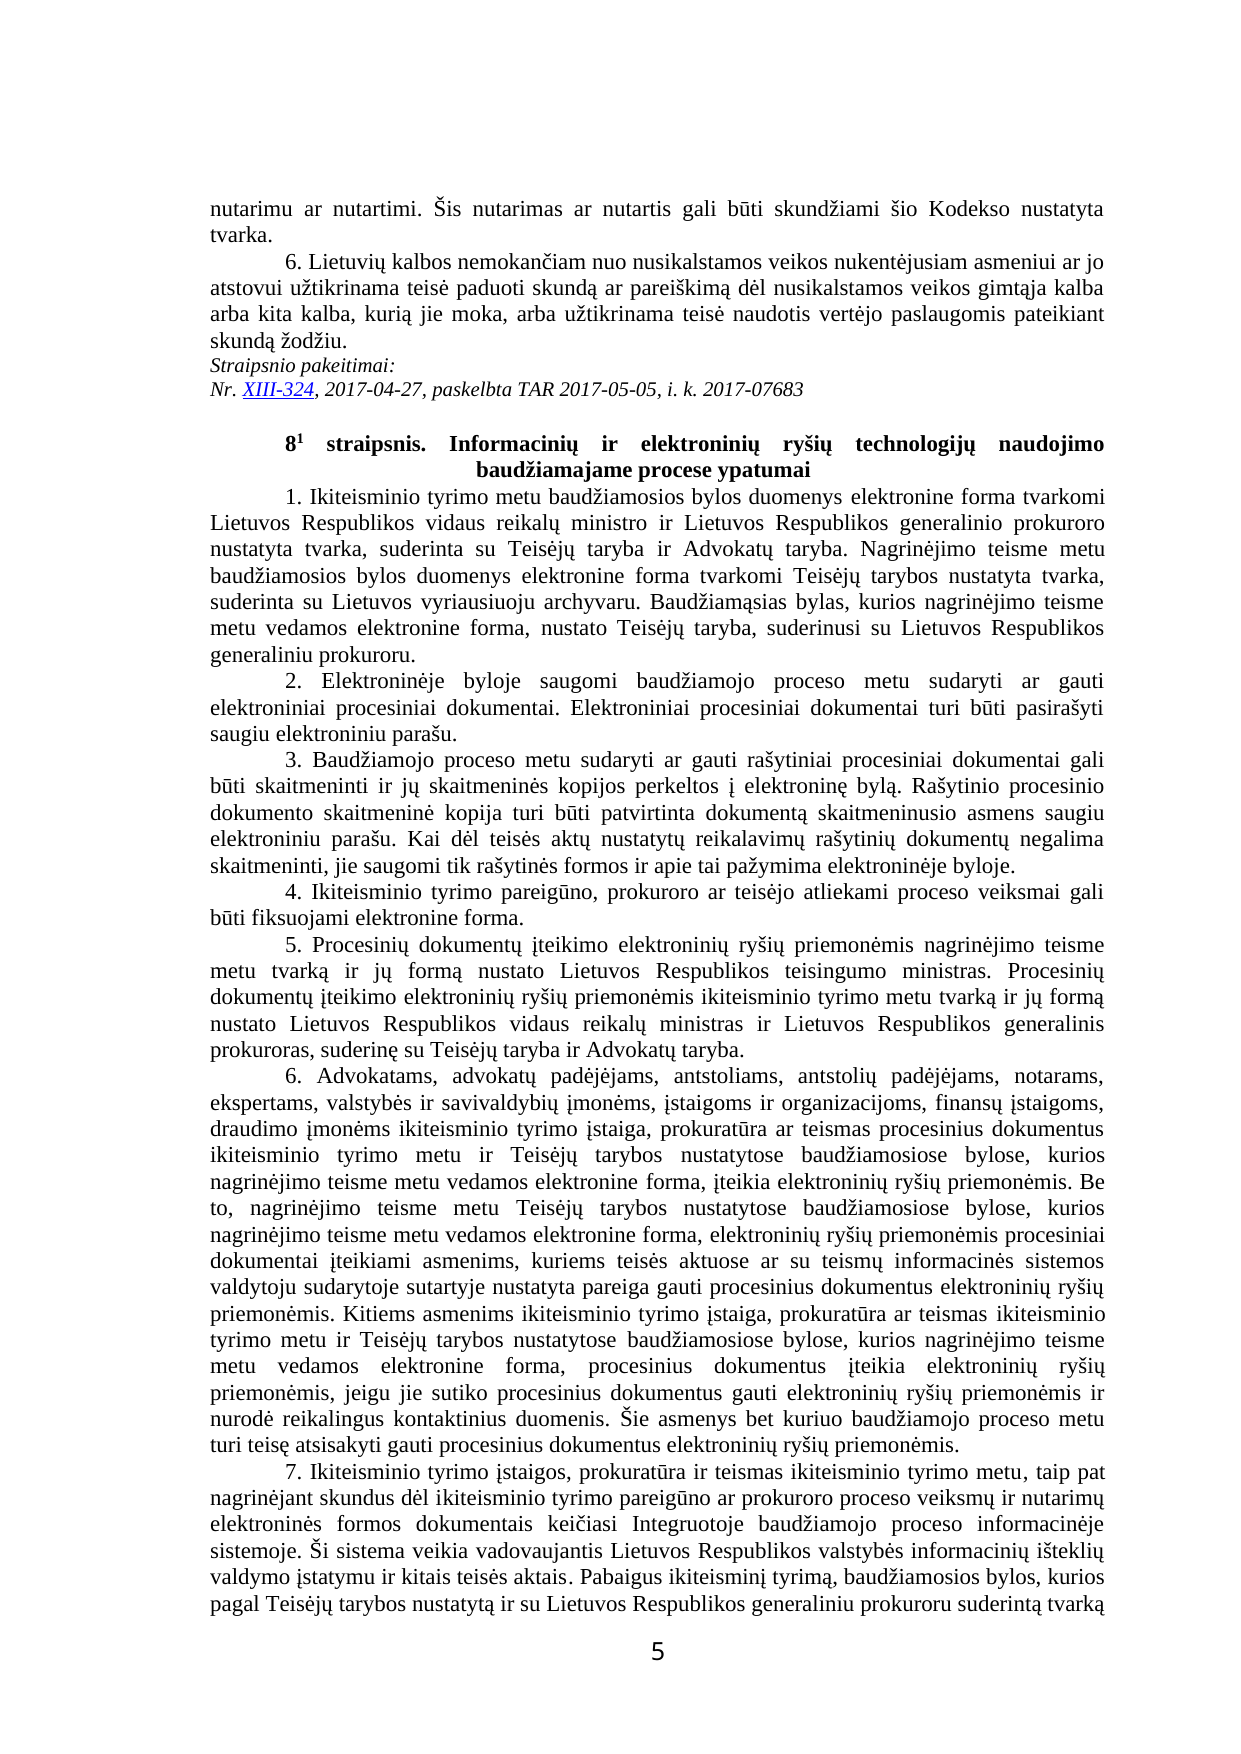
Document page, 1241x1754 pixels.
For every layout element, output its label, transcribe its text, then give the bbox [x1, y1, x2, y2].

text 6. Lietuvių kalbos nemokančiam nuo nusikalstamos veikos nukentėjusiam asmeniui ar jo atstovui užtikrinama teisė paduoti skundą ar pareiškimą dėl nusikalstamos veikos gimtąja kalba arba kita kalba, kurią jie moka, arba užtikrinama teisė naudotis vertėjo paslaugomis pateikiant skundą žodžiu. [210, 248, 1106, 353]
text 2. Elektroninėje byloje saugomi baudžiamojo proceso metu sudaryti ar gauti elektroniniai procesiniai dokumentai. Elektroniniai procesiniai dokumentai turi būti pasirašyti saugiu elektroniniu parašu. [210, 667, 1106, 746]
text 1. Ikiteisminio tyrimo metu baudžiamosios bylos duomenys elektronine forma tvarkomi Lietuvos Respublikos vidaus reikalų ministro ir Lietuvos Respublikos generalinio prokuroro nustatyta tvarka, suderinta su Teisėjų taryba ir Advokatų taryba. Nagrinėjimo teisme metu baudžiamosios bylos duomenys elektronine forma tvarkomi Teisėjų tarybos nustatyta tvarka, suderinta su Lietuvos vyriausiuoju archyvaru. Baudžiamąsias bylas, kurios nagrinėjimo teisme metu vedamos elektronine forma, nustato Teisėjų taryba, suderinusi su Lietuvos Respublikos generaliniu prokuroru. [210, 483, 1106, 667]
text 5. Procesinių dokumentų įteikimo elektroninių ryšių priemonėmis nagrinėjimo teisme metu tvarką ir jų formą nustato Lietuvos Respublikos teisingumo ministras. Procesinių dokumentų įteikimo elektroninių ryšių priemonėmis ikiteisminio tyrimo metu tvarką ir jų formą nustato Lietuvos Respublikos vidaus reikalų ministras ir Lietuvos Respublikos generalinis prokuroras, suderinę su Teisėjų taryba ir Advokatų taryba. [210, 931, 1106, 1062]
text 7. Ikiteisminio tyrimo įstaigos, prokuratūra ir teismas ikiteisminio tyrimo metu, taip pat nagrinėjant skundus dėl ikiteisminio tyrimo pareigūno ar prokuroro proceso veiksmų ir nutarimų elektroninės formos dokumentais keičiasi Integruotoje baudžiamojo proceso informacinėje sistemoje. Ši sistema veikia vadovaujantis Lietuvos Respublikos valstybės informacinių išteklių valdymo įstatymu ir kitais teisės aktais. Pabaigus ikiteisminį tyrimą, baudžiamosios bylos, kurios pagal Teisėjų tarybos nustatytą ir su Lietuvos Respublikos generaliniu prokuroru suderintą tvarką [210, 1458, 1106, 1616]
text Straipsnio pakeitimai: [210, 353, 1106, 377]
text 4. Ikiteisminio tyrimo pareigūno, prokuroro ar teisėjo atliekami proceso veiksmai gali būti fiksuojami elektronine forma. [210, 878, 1106, 931]
text Nr. XIII-324, 2017-04-27, paskelbta TAR 2017-05-05, i. k. 2017-07683 [210, 377, 1106, 401]
text 3. Baudžiamojo proceso metu sudaryti ar gauti rašytiniai procesiniai dokumentai gali būti skaitmeninti ir jų skaitmeninės kopijos perkeltos į elektroninę bylą. Rašytinio procesinio dokumento skaitmeninė kopija turi būti patvirtinta dokumentą skaitmeninusio asmens saugiu elektroniniu parašu. Kai dėl teisės aktų nustatytų reikalavimų rašytinių dokumentų negalima skaitmeninti, jie saugomi tik rašytinės formos ir apie tai pažymima elektroninėje byloje. [210, 746, 1106, 878]
text nutarimu ar nutartimi. Šis nutarimas ar nutartis gali būti skundžiami šio Kodekso nustatyta tvarka. [210, 195, 1106, 248]
text 6. Advokatams, advokatų padėjėjams, antstoliams, antstolių padėjėjams, notarams, ekspertams, valstybės ir savivaldybių įmonėms, įstaigoms ir organizacijoms, finansų įstaigoms, draudimo įmonėms ikiteisminio tyrimo įstaiga, prokuratūra ar teismas procesinius dokumentus ikiteisminio tyrimo metu ir Teisėjų tarybos nustatytose baudžiamosiose bylose, kurios nagrinėjimo teisme metu vedamos elektronine forma, įteikia elektroninių ryšių priemonėmis. Be to, nagrinėjimo teisme metu Teisėjų tarybos nustatytose baudžiamosiose bylose, kurios nagrinėjimo teisme metu vedamos elektronine forma, elektroninių ryšių priemonėmis procesiniai dokumentai įteikiami asmenims, kuriems teisės aktuose ar su teismų informacinės sistemos valdytoju sudarytoje sutartyje nustatyta pareiga gauti procesinius dokumentus elektroninių ryšių priemonėmis. Kitiems asmenims ikiteisminio tyrimo įstaiga, prokuratūra ar teismas ikiteisminio tyrimo metu ir Teisėjų tarybos nustatytose baudžiamosiose bylose, kurios nagrinėjimo teisme metu vedamos elektronine forma, procesinius dokumentus įteikia elektroninių ryšių priemonėmis, jeigu jie sutiko procesinius dokumentus gauti elektroninių ryšių priemonėmis ir nurodė reikalingus kontaktinius duomenis. Šie asmenys bet kuriuo baudžiamojo proceso metu turi teisę atsisakyti gauti procesinius dokumentus elektroninių ryšių priemonėmis. [210, 1062, 1106, 1458]
text 81 straipsnis. Informacinių ir elektroninių ryšių technologijų naudojimo baudžiamajame procese ypatumai [285, 430, 1106, 483]
